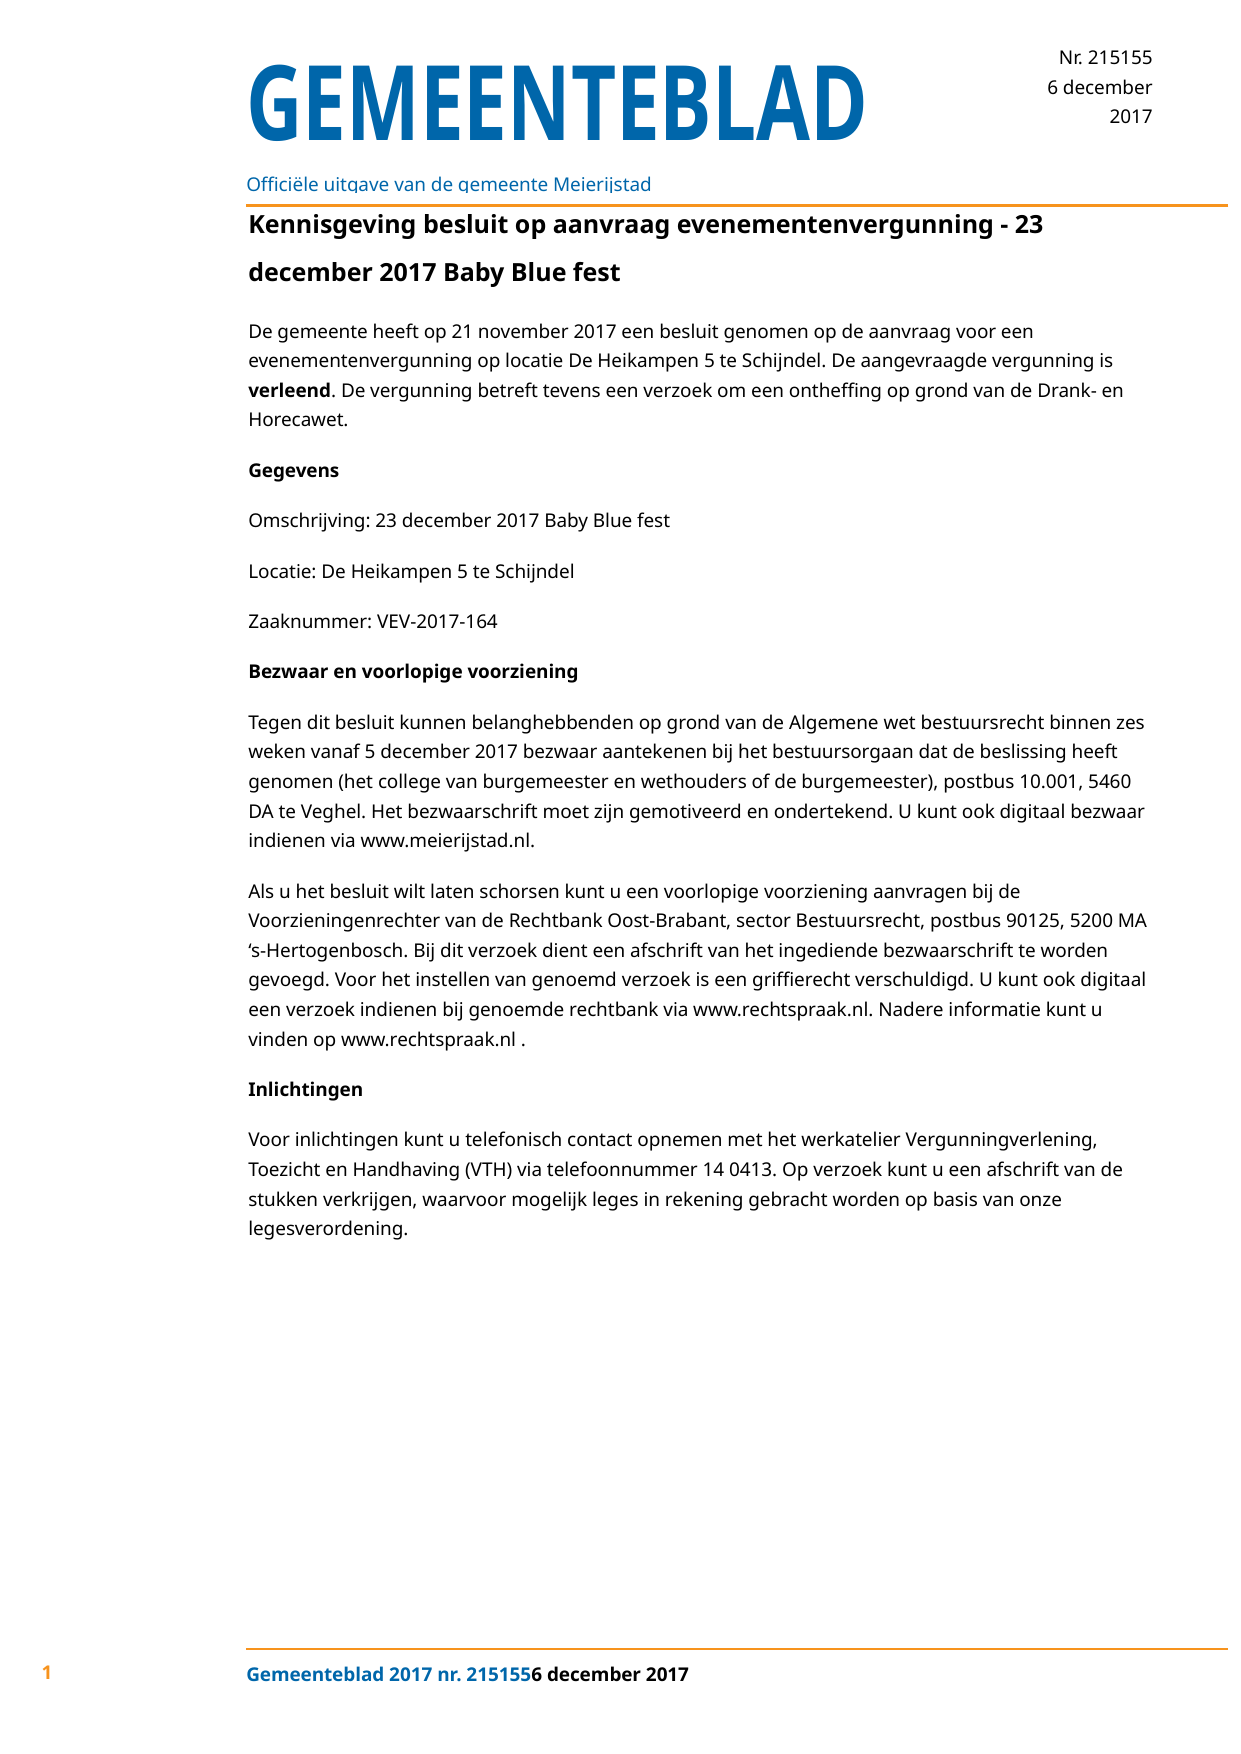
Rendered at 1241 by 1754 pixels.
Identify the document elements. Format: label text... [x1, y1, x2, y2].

text Bezwaar en voorlopige voorziening [248, 659, 1152, 684]
text Tegen dit besluit kunnen belanghebbenden op grond van de Algemene wet bestuursrecht binnen zes weken vanaf 5 december 2017 bezwaar aantekenen bij het bestuursorgaan dat de beslissing heeft genomen (het college van burgemeester en wethouders of de burgemeester), postbus 10.001, 5460 DA te Veghel. Het bezwaarschrift moet zijn gemotiveerd en ondertekend. U kunt ook digitaal bezwaar indienen via www.meierijstad.nl. [248, 709, 1152, 853]
text Omschrijving: 23 december 2017 Baby Blue fest [248, 507, 1152, 533]
text Locatie: De Heikampen 5 te Schijndel [248, 558, 1152, 584]
picture [41, 47, 231, 172]
text De gemeente heeft op 21 november 2017 een besluit genomen op de aanvraag voor een evenementenvergunning op locatie De Heikampen 5 te Schijndel. De aangevraagde vergunning is verleend. De vergunning betreft tevens een verzoek om een ontheffing op grond van de Drank- en Horecawet. [248, 318, 1152, 432]
text Als u het besluit wilt laten schorsen kunt u een voorlopige voorziening aanvragen bij de Voorzieningenrechter van de Rechtbank Oost-Brabant, sector Bestuursrecht, postbus 90125, 5200 MA ‘s-Hertogenbosch. Bij dit verzoek dient een afschrift van het ingediende bezwaarschrift te worden gevoegd. Voor het instellen van genoemd verzoek is een griffierecht verschuldigd. U kunt ook digitaal een verzoek indienen bij genoemde rechtbank via www.rechtspraak.nl. Nadere informatie kunt u vinden op www.rechtspraak.nl . [248, 878, 1152, 1052]
text Zaaknummer: VEV-2017-164 [248, 608, 1152, 634]
text Inlichtingen [248, 1076, 1152, 1102]
text Kennisgeving besluit op aanvraag evenementenvergunning - 23 december 2017 Baby Blue fest [248, 207, 1152, 288]
text Gegevens [248, 457, 1152, 483]
text Voor inlichtingen kunt u telefonisch contact opnemen met het werkatelier Vergunningverlening, Toezicht en Handhaving (VTH) via telefoonnummer 14 0413. Op verzoek kunt u een afschrift van de stukken verkrijgen, waarvoor mogelijk leges in rekening gebracht worden op basis van onze legesverordening. [248, 1127, 1152, 1241]
